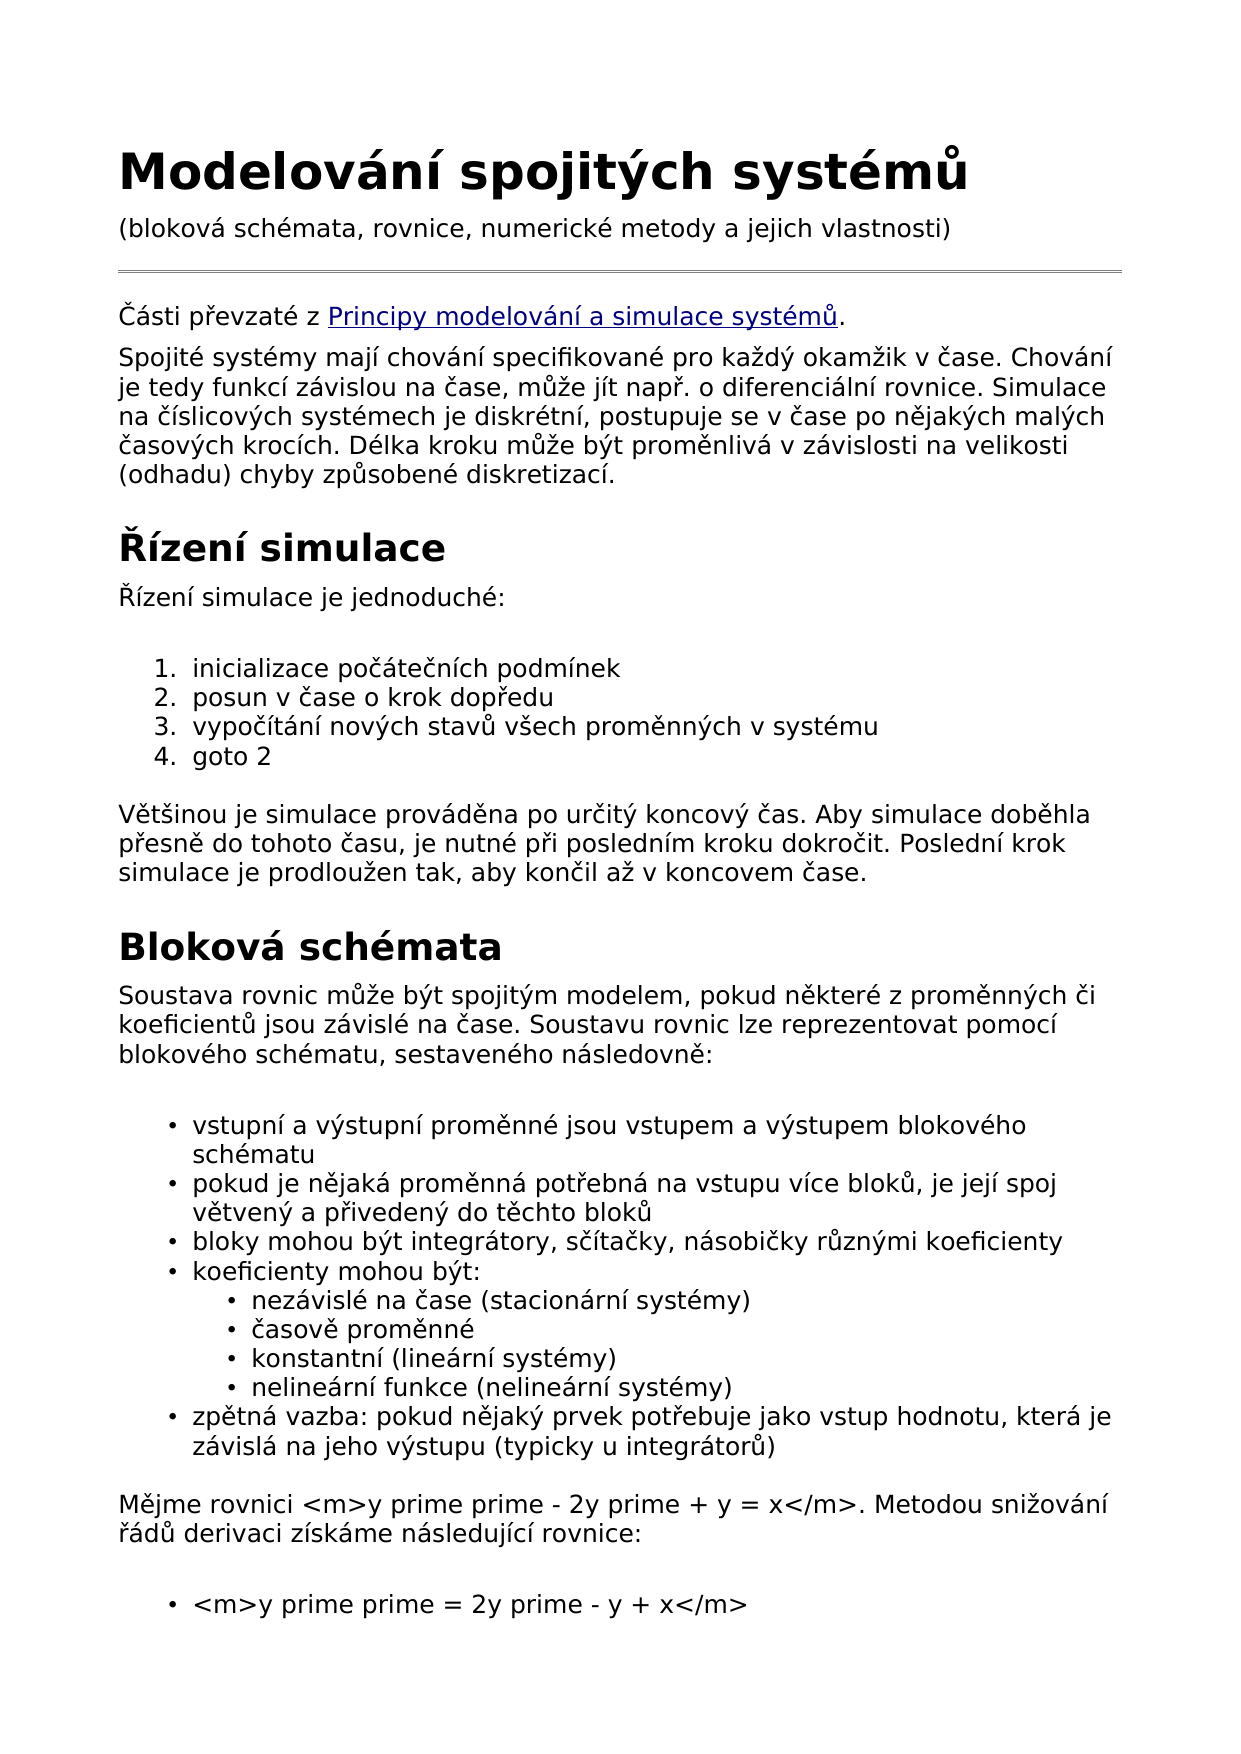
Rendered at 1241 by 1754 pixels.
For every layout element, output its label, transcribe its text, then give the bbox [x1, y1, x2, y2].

list konstantní (lineární systémy) [236, 1344, 1122, 1373]
list koeficienty mohou být: [177, 1257, 1122, 1286]
subtitle Modelování spojitých systémů [118, 143, 1122, 201]
list vypočítání nových stavů všech proměnných v systému [177, 712, 1122, 742]
text Části převzaté z Principy modelování a simulace systémů. [118, 302, 1122, 331]
list goto 2 [177, 742, 1122, 771]
list pokud je nějaká proměnná potřebná na vstupu více bloků, je její spoj větvený a přivedený do těchto bloků [177, 1169, 1122, 1228]
text (bloková schémata, rovnice, numerické metody a jejich vlastnosti) [118, 214, 1122, 243]
list zpětná vazba: pokud nějaký prvek potřebuje jako vstup hodnotu, která je závislá na jeho výstupu (typicky u integrátorů) [177, 1403, 1122, 1461]
text Řízení simulace je jednoduché: [118, 583, 1122, 612]
list nezávislé na čase (stacionární systémy) [236, 1286, 1122, 1315]
text Spojité systémy mají chování specifikované pro každý okamžik v čase. Chování je tedy funkcí závislou na čase, může jít např. o diferenciální rovnice. Simulace na číslicových systémech je diskrétní, postupuje se v čase po nějakých malých časových krocích. Délka kroku může být proměnlivá v závislosti na velikosti (odhadu) chyby způsobené diskretizací. [118, 343, 1122, 489]
list bloky mohou být integrátory, sčítačky, násobičky různými koeficienty [177, 1228, 1122, 1257]
text Soustava rovnic může být spojitým modelem, pokud některé z proměnných či koeficientů jsou závislé na čase. Soustavu rovnic lze reprezentovat pomocí blokového schématu, sestaveného následovně: [118, 981, 1122, 1069]
text Mějme rovnici <m>y prime prime - 2y prime + y = x</m>. Metodou snižování řádů derivaci získáme následující rovnice: [118, 1490, 1122, 1549]
subtitle Řízení simulace [118, 527, 1122, 571]
list vstupní a výstupní proměnné jsou vstupem a výstupem blokového schématu [177, 1111, 1122, 1169]
list nelineární funkce (nelineární systémy) [236, 1373, 1122, 1403]
list inicializace počátečních podmínek [177, 654, 1122, 683]
subtitle Bloková schémata [118, 925, 1122, 969]
list <m>y prime prime = 2y prime - y + x</m> [177, 1591, 1122, 1620]
list časově proměnné [236, 1315, 1122, 1344]
text Většinou je simulace prováděna po určitý koncový čas. Aby simulace doběhla přesně do tohoto času, je nutné při posledním kroku dokročit. Poslední krok simulace je prodloužen tak, aby končil až v koncovem čase. [118, 800, 1122, 888]
list posun v čase o krok dopředu [177, 683, 1122, 712]
